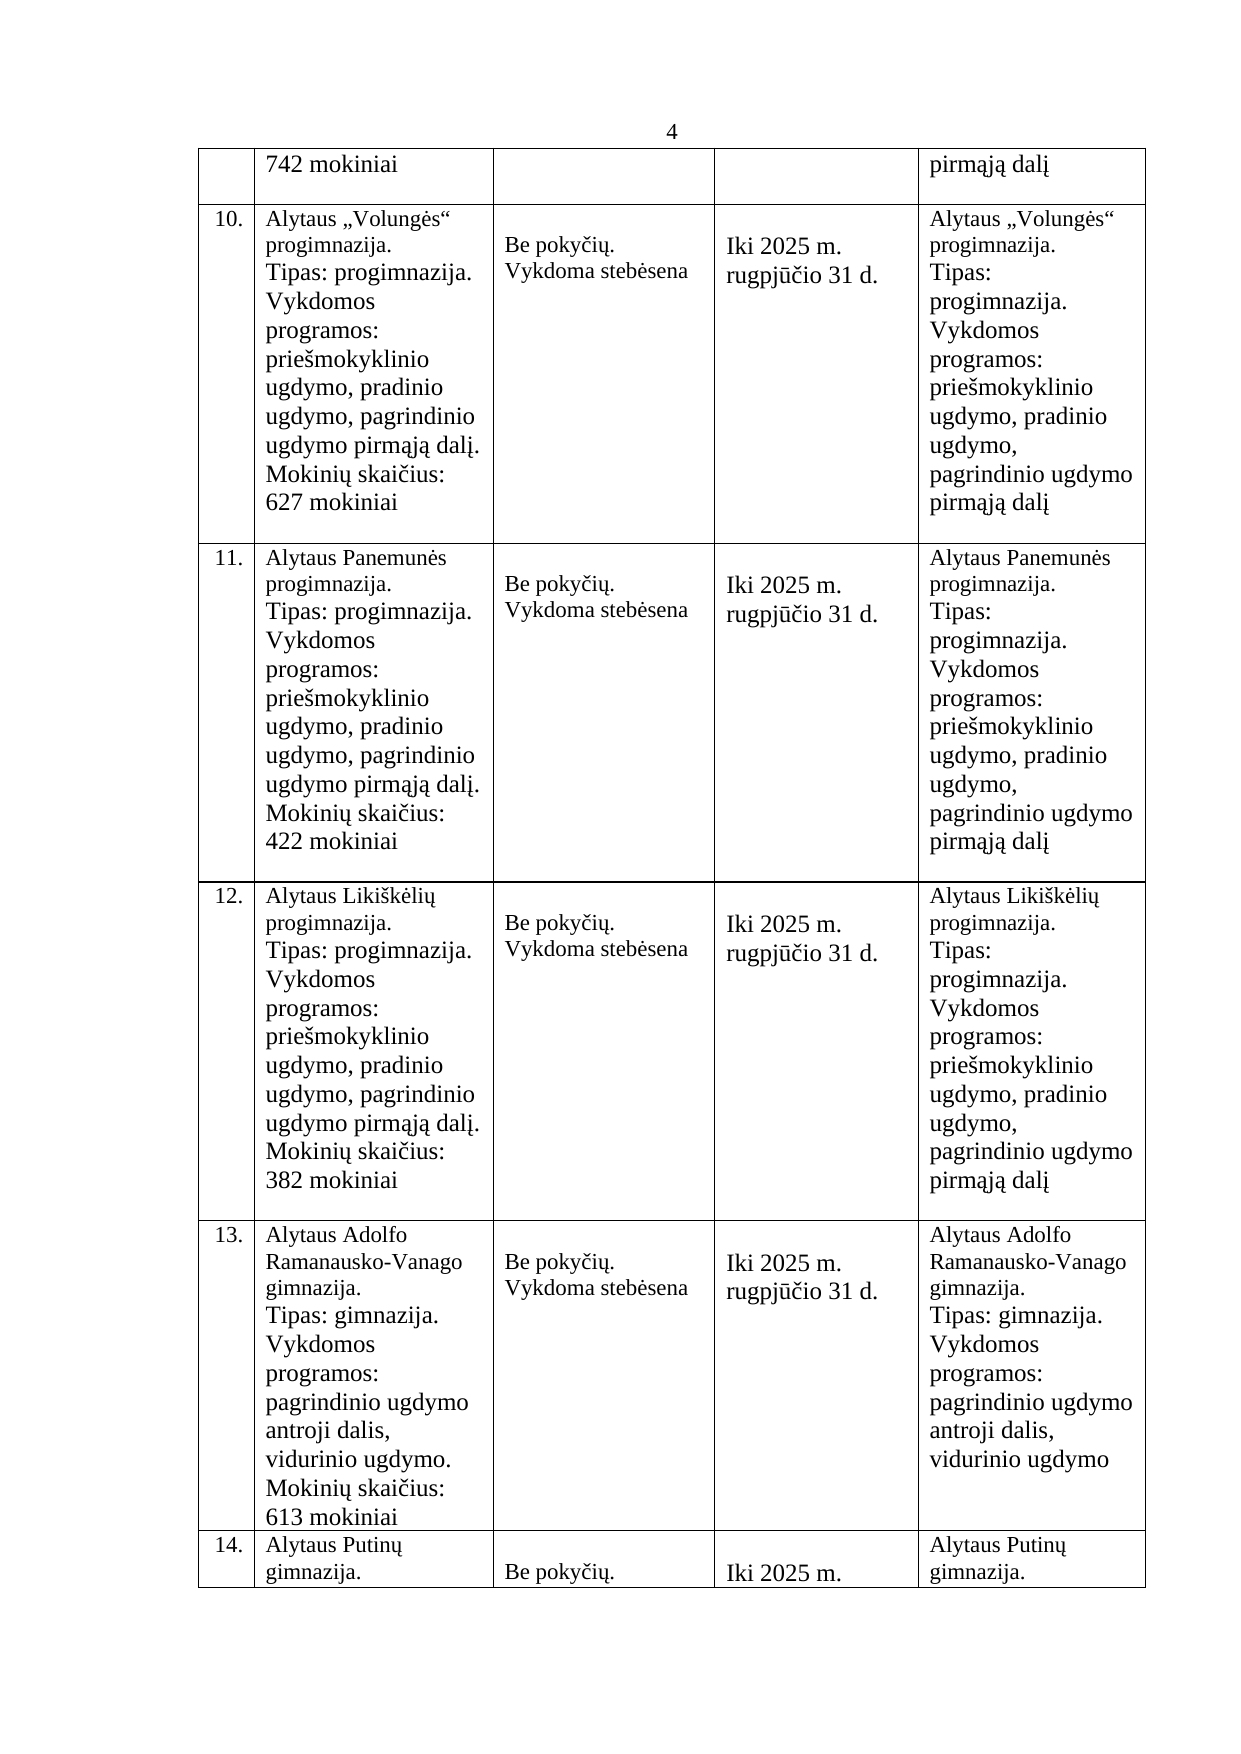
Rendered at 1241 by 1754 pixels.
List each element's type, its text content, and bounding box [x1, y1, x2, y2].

table_cell 13. [199, 1221, 254, 1530]
table_cell Iki 2025 m. [715, 1531, 918, 1587]
table_cell [199, 149, 254, 204]
table_cell Alytaus Panemunės progimnazija. Tipas: progimnazija. Vykdomos programos: priešmokyklinio ugdymo, pradinio ugdymo, pagrindinio ugdymo pirmąją dalį [919, 544, 1145, 881]
table_cell 12. [199, 883, 254, 1220]
table_cell Iki 2025 m. rugpjūčio 31 d. [715, 1221, 918, 1530]
table_cell Alytaus Adolfo Ramanausko-Vanago gimnazija. Tipas: gimnazija. Vykdomos programos: pagrindinio ugdymo antroji dalis, vidurinio ugdymo [919, 1221, 1145, 1530]
table_cell 742 mokiniai [255, 149, 493, 204]
table_cell 11. [199, 544, 254, 881]
table_cell Alytaus Putinų gimnazija. [255, 1531, 493, 1587]
table_cell Alytaus „Volungės“ progimnazija. Tipas: progimnazija. Vykdomos programos: priešmokyklinio ugdymo, pradinio ugdymo, pagrindinio ugdymo pirmąją dalį [919, 205, 1145, 543]
table_cell Be pokyčių. Vykdoma stebėsena [494, 883, 714, 1220]
table_cell Be pokyčių. [494, 1531, 714, 1587]
table_cell [715, 149, 918, 204]
table_cell Alytaus Putinų gimnazija. [919, 1531, 1145, 1587]
table_cell [494, 149, 714, 204]
table_cell Be pokyčių. Vykdoma stebėsena [494, 544, 714, 881]
table_cell Be pokyčių. Vykdoma stebėsena [494, 1221, 714, 1530]
table_cell Alytaus Panemunės progimnazija. Tipas: progimnazija. Vykdomos programos: priešmokyklinio ugdymo, pradinio ugdymo, pagrindinio ugdymo pirmąją dalį. Mokinių skaičius: 422 mokiniai [255, 544, 493, 881]
table_cell Iki 2025 m. rugpjūčio 31 d. [715, 883, 918, 1220]
table_cell Alytaus Adolfo Ramanausko-Vanago gimnazija. Tipas: gimnazija. Vykdomos programos: pagrindinio ugdymo antroji dalis, vidurinio ugdymo. Mokinių skaičius: 613 mokiniai [255, 1221, 493, 1530]
table_cell Iki 2025 m. rugpjūčio 31 d. [715, 544, 918, 881]
table_cell Alytaus Likiškėlių progimnazija. Tipas: progimnazija. Vykdomos programos: priešmokyklinio ugdymo, pradinio ugdymo, pagrindinio ugdymo pirmąją dalį. Mokinių skaičius: 382 mokiniai [255, 883, 493, 1220]
table_cell Be pokyčių. Vykdoma stebėsena [494, 205, 714, 543]
table_cell Alytaus Likiškėlių progimnazija. Tipas: progimnazija. Vykdomos programos: priešmokyklinio ugdymo, pradinio ugdymo, pagrindinio ugdymo pirmąją dalį [919, 883, 1145, 1220]
table_cell Alytaus „Volungės“ progimnazija. Tipas: progimnazija. Vykdomos programos: priešmokyklinio ugdymo, pradinio ugdymo, pagrindinio ugdymo pirmąją dalį. Mokinių skaičius: 627 mokiniai [255, 205, 493, 543]
table_cell Iki 2025 m. rugpjūčio 31 d. [715, 205, 918, 543]
table_cell pirmąją dalį [919, 149, 1145, 204]
table_cell 10. [199, 205, 254, 543]
table_cell 14. [199, 1531, 254, 1587]
